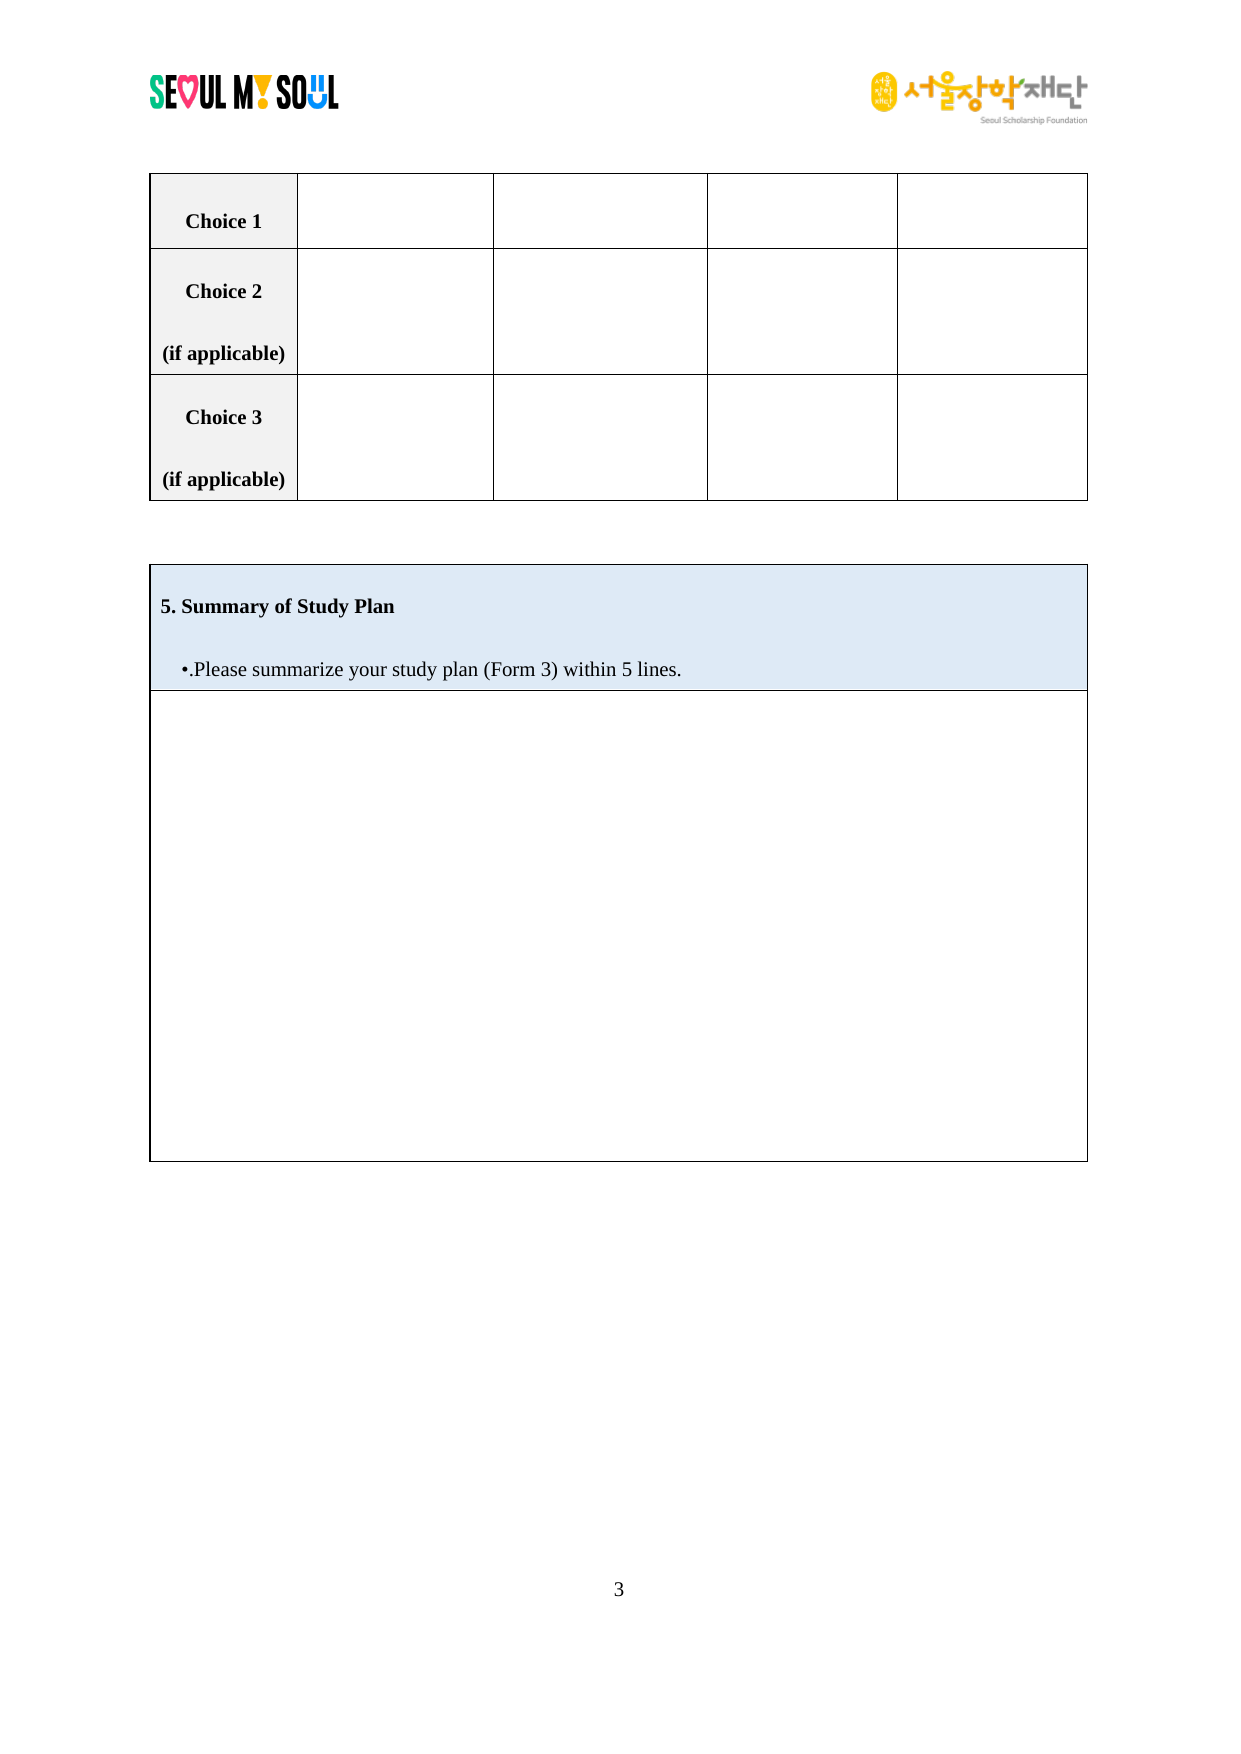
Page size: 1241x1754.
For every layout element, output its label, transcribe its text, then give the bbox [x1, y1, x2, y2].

table_cell Choice 2 (if applicable) [151, 249, 297, 374]
table_cell [898, 375, 1087, 500]
table_cell Choice 1 [151, 174, 297, 248]
table_cell [494, 174, 707, 248]
table_cell [494, 375, 707, 500]
table_cell [708, 249, 897, 374]
table_cell [298, 375, 493, 500]
table_cell Choice 3 (if applicable) [151, 375, 297, 500]
table_cell [898, 249, 1087, 374]
table_cell [298, 249, 493, 374]
table_cell [298, 174, 493, 248]
table_cell [708, 375, 897, 500]
table_cell [494, 249, 707, 374]
table_cell [898, 174, 1087, 248]
table_cell [150, 501, 1087, 563]
table_cell [151, 691, 1087, 1161]
table_cell 5. Summary of Study Plan •.Please summarize your study plan (Form 3) within 5 lines. [151, 565, 1087, 689]
table_cell [708, 174, 897, 248]
